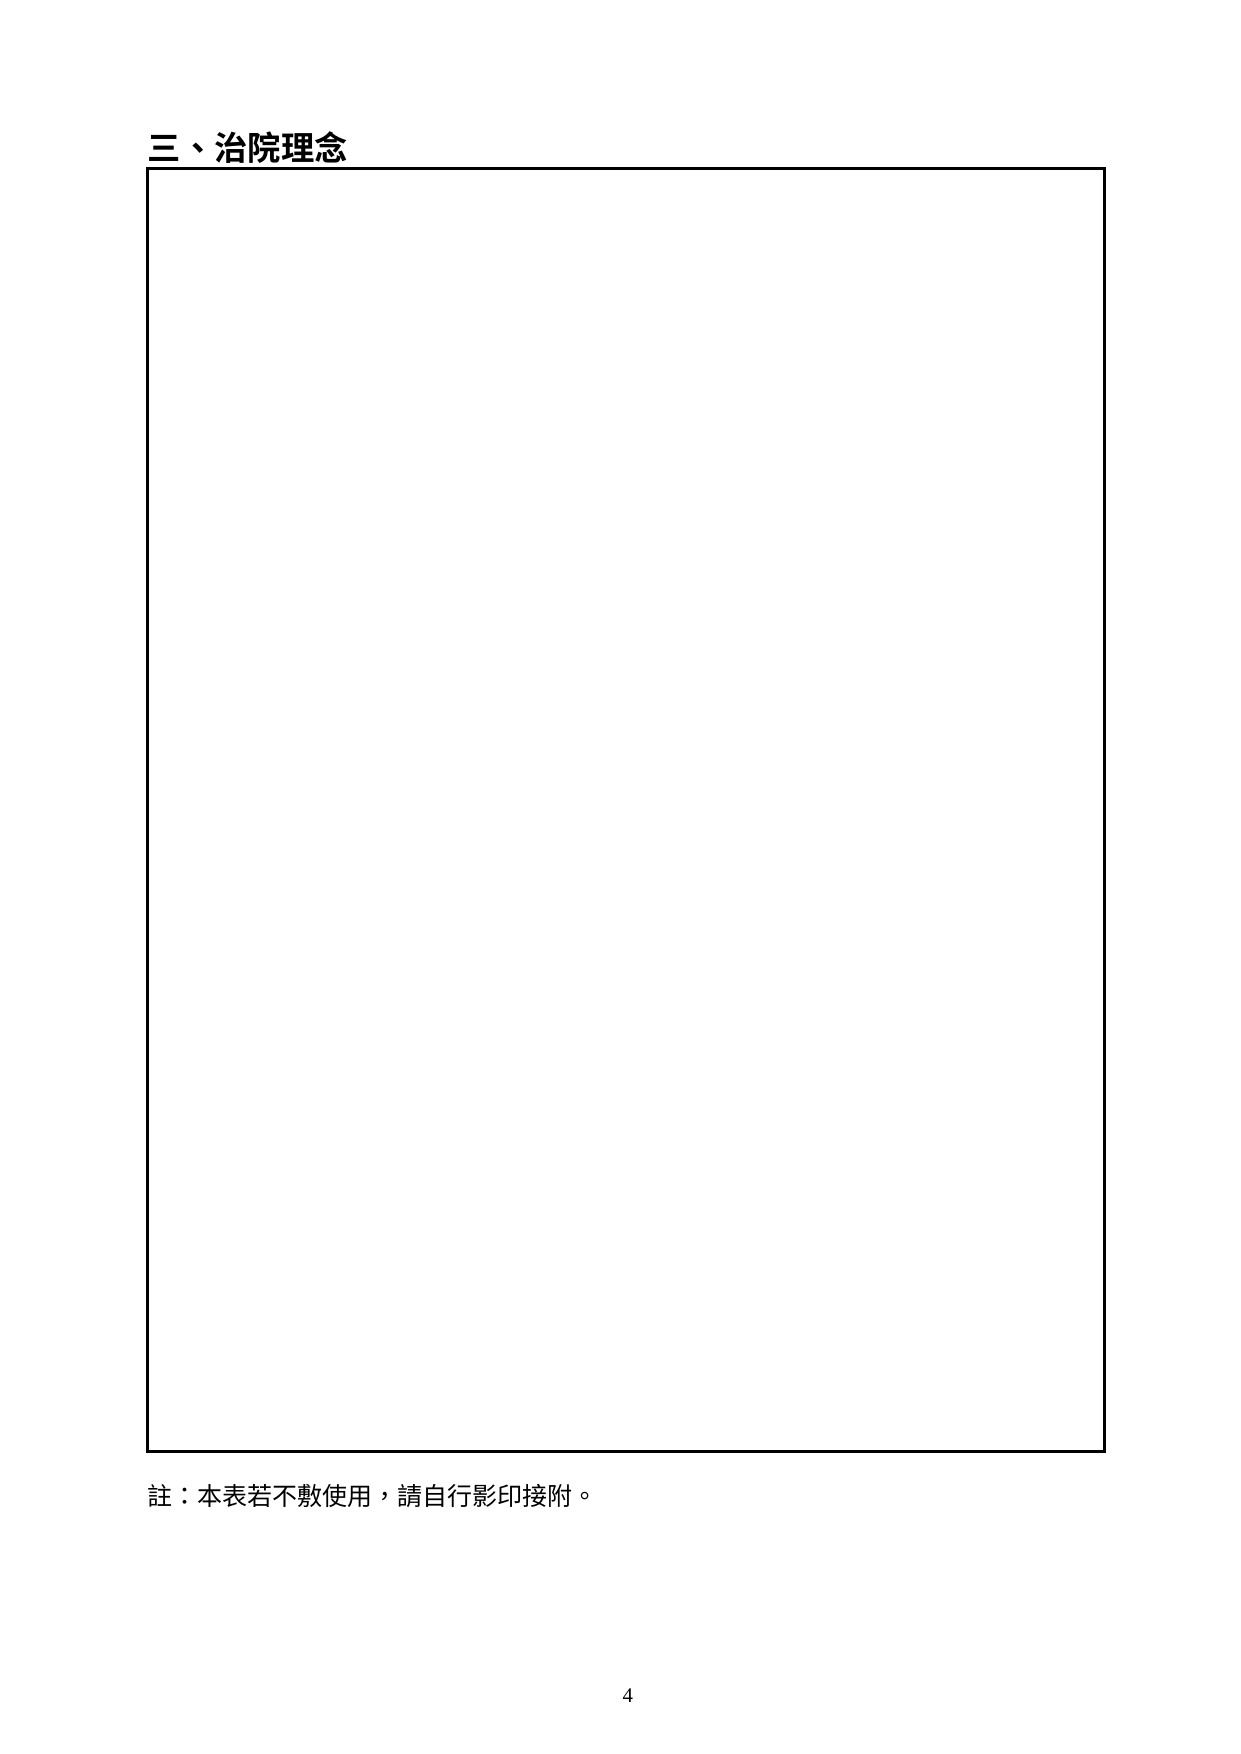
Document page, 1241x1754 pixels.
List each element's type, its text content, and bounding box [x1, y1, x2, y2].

text 註：本表若不敷使用，請自行影印接附。 [148, 1453, 1107, 1515]
table_header [149, 170, 1103, 1449]
text 三、治院理念 [148, 105, 1137, 167]
